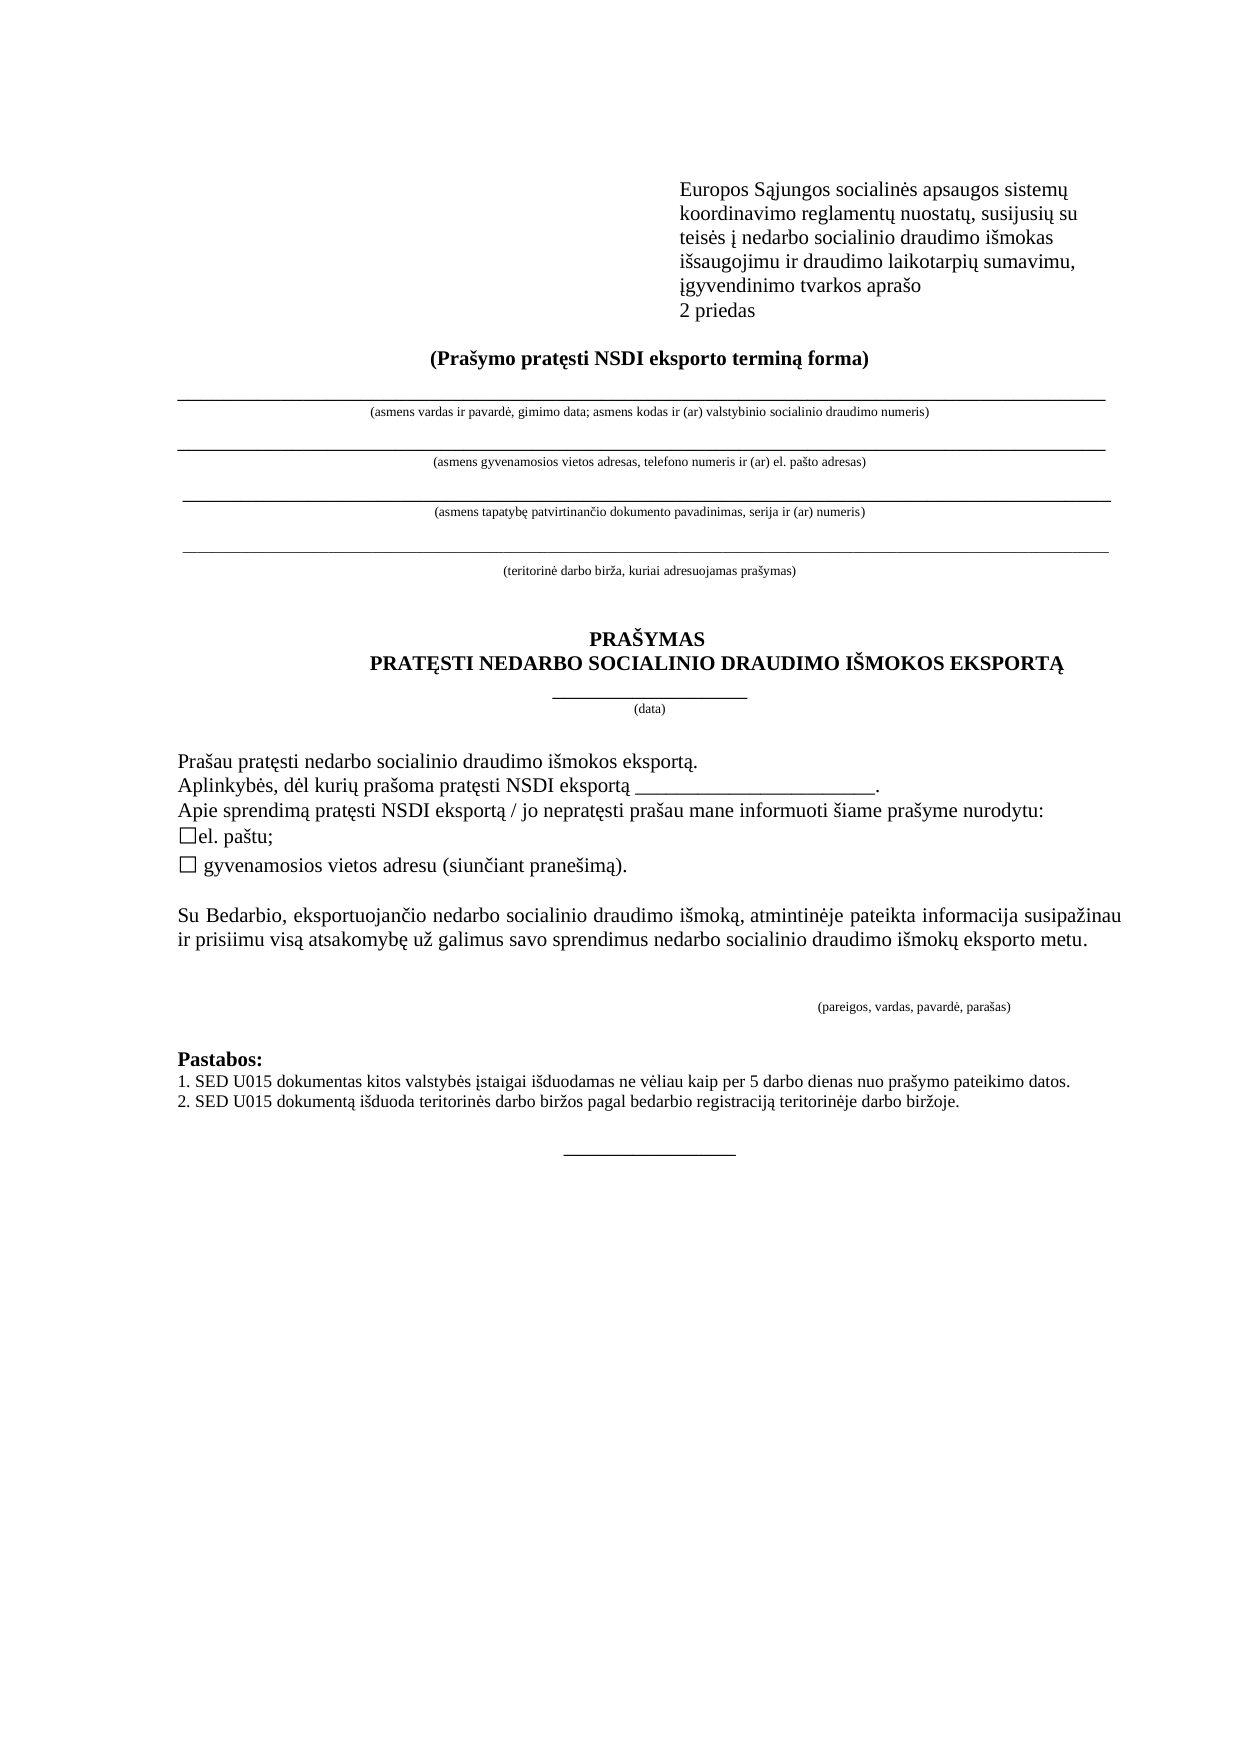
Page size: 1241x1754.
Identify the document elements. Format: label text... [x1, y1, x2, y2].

text Europos Sąjungos socialinės apsaugos sistemų koordinavimo reglamentų nuostatų, susijusių su teisės į nedarbo socialinio draudimo išmokas išsaugojimu ir draudimo laikotarpių sumavimu, įgyvendinimo tvarkos aprašo [679, 177, 1122, 297]
text 2. SED U015 dokumentą išduoda teritorinės darbo biržos pagal bedarbio registraciją teritorinėje darbo biržoje. [177, 1091, 1122, 1112]
text _________________ [177, 675, 1122, 701]
text Apie sprendimą pratęsti NSDI eksportą / jo nepratęsti prašau mane informuoti šiame prašyme nurodytu: [177, 797, 1122, 822]
text Prašau pratęsti nedarbo socialinio draudimo išmokos eksportą. [177, 749, 1122, 773]
text (asmens tapatybę patvirtinančio dokumento pavadinimas, serija ir (ar) numeris) [177, 504, 1122, 528]
text ⬜ gyvenamosios vietos adresu (siunčiant pranešimą). [177, 850, 1118, 878]
text 2 priedas [679, 297, 1122, 322]
text (asmens vardas ir pavardė, gimimo data; asmens kodas ir (ar) valstybinio socialinio draudimo numeris) [177, 403, 1122, 427]
text _______________________________________________________________________________________________________________________________ [177, 528, 1122, 554]
text (data) [177, 701, 1122, 725]
text Aplinkybės, dėl kurių prašoma pratęsti NSDI eksportą _______________________. [177, 773, 1122, 797]
text ⬜el. paštu; [177, 822, 1118, 850]
subtitle PRATĘSTI NEDARBO SOCIALINIO DRAUDIMO IŠMOKOS EKSPORTĄ [177, 651, 1122, 675]
text Pastabos: [177, 1047, 1122, 1071]
subtitle (Prašymo pratęsti NSDI eksporto terminą forma) [177, 346, 1122, 370]
text (asmens gyvenamosios vietos adresas, telefono numeris ir (ar) el. pašto adresas) [177, 454, 1122, 478]
text _________________________________________________________________________________ [177, 478, 1122, 504]
text (pareigos, vardas, pavardė, parašas) [177, 999, 1122, 1023]
text 1. SED U015 dokumentas kitos valstybės įstaigai išduodamas ne vėliau kaip per 5 darbo dienas nuo prašymo pateikimo datos. [177, 1071, 1122, 1091]
text _________________________________________________________________________________ [177, 377, 1122, 403]
subtitle PRAŠYMAS [177, 627, 1122, 651]
text (teritorinė darbo birža, kuriai adresuojamas prašymas) [177, 554, 1122, 579]
text Su Bedarbio, eksportuojančio nedarbo socialinio draudimo išmoką, atmintinėje pateikta informacija susipažinau ir prisiimu visą atsakomybę už galimus savo sprendimus nedarbo socialinio draudimo išmokų eksporto metu. [177, 902, 1122, 951]
text _________________________________________________________________________________ [177, 427, 1122, 454]
text _______________ [177, 1132, 1122, 1158]
